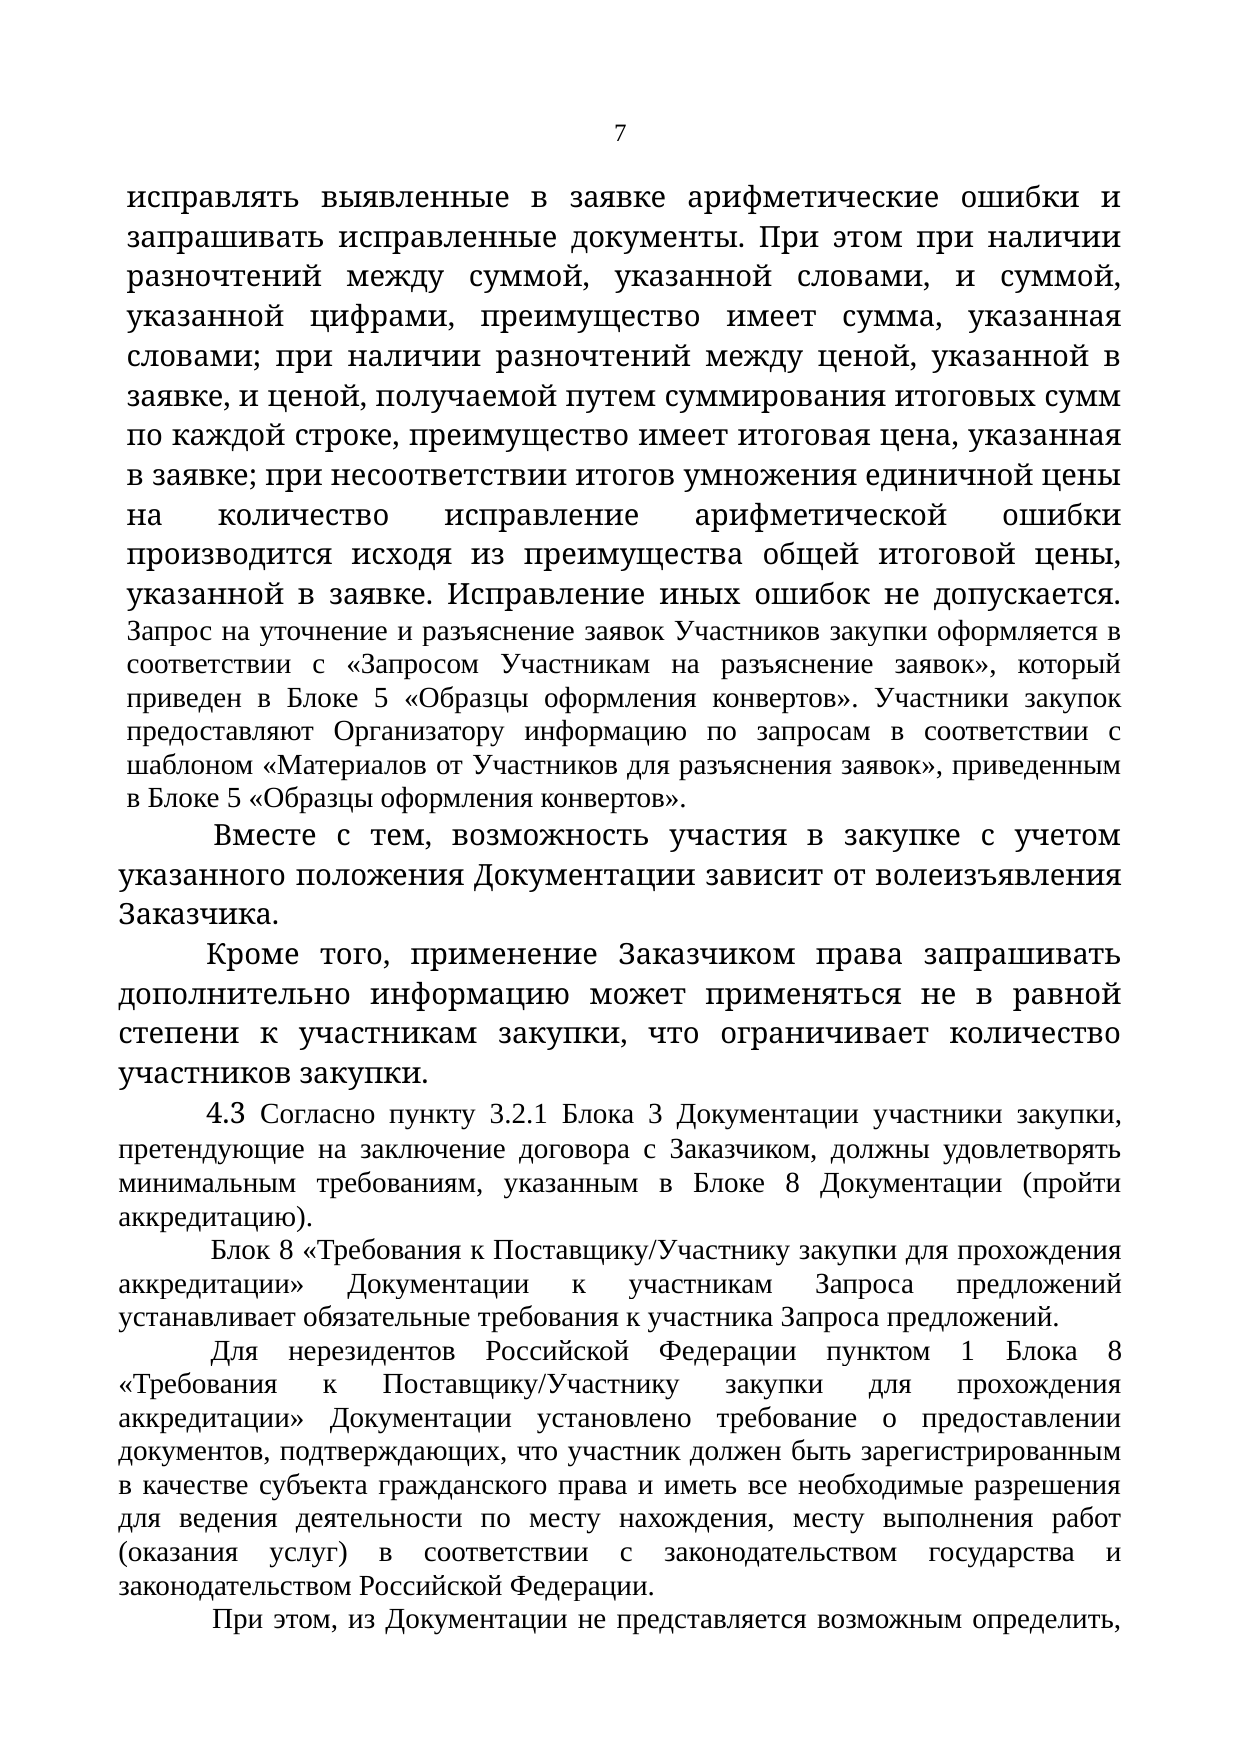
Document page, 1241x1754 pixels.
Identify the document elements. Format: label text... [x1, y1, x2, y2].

text Блок 8 «Требования к Поставщику/Участнику закупки для прохождения аккредитации» Документации к участникам Запроса предложений устанавливает обязательные требования к участника Запроса предложений. [118, 1232, 1122, 1333]
text Кроме того, применение Заказчиком права запрашивать дополнительно информацию может применяться не в равной степени к участникам закупки, что ограничивает количество участников закупки. [118, 933, 1122, 1092]
text При этом, из Документации не представляется возможным определить, [118, 1601, 1122, 1635]
text Вместе с тем, возможность участия в закупке с учетом указанного положения Документации зависит от волеизъявления Заказчика. [118, 814, 1122, 933]
text Для нерезидентов Российской Федерации пунктом 1 Блока 8 «Требования к Поставщику/Участнику закупки для прохождения аккредитации» Документации установлено требование о предоставлении документов, подтверждающих, что участник должен быть зарегистрированным в качестве субъекта гражданского права и иметь все необходимые разрешения для ведения деятельности по месту нахождения, месту выполнения работ (оказания услуг) в соответствии с законодательством государства и законодательством Российской Федерации. [118, 1333, 1122, 1601]
text 4.3 Согласно пункту 3.2.1 Блока 3 Документации участники закупки, претендующие на заключение договора с Заказчиком, должны удовлетворять минимальным требованиям, указанным в Блоке 8 Документации (пройти аккредитацию). [118, 1092, 1122, 1232]
text исправлять выявленные в заявке арифметические ошибки и запрашивать исправленные документы. При этом при наличии разночтений между суммой, указанной словами, и суммой, указанной цифрами, преимущество имеет сумма, указанная словами; при наличии разночтений между ценой, указанной в заявке, и ценой, получаемой путем суммирования итоговых сумм по каждой строке, преимущество имеет итоговая цена, указанная в заявке; при несоответствии итогов умножения единичной цены на количество исправление арифметической ошибки производится исходя из преимущества общей итоговой цены, указанной в заявке. Исправление иных ошибок не допускается. Запрос на уточнение и разъяснение заявок Участников закупки оформляется в соответствии с «Запросом Участникам на разъяснение заявок», который приведен в Блоке 5 «Образцы оформления конвертов». Участники закупок предоставляют Организатору информацию по запросам в соответствии с шаблоном «Материалов от Участников для разъяснения заявок», приведенным в Блоке 5 «Образцы оформления конвертов». [126, 176, 1122, 814]
